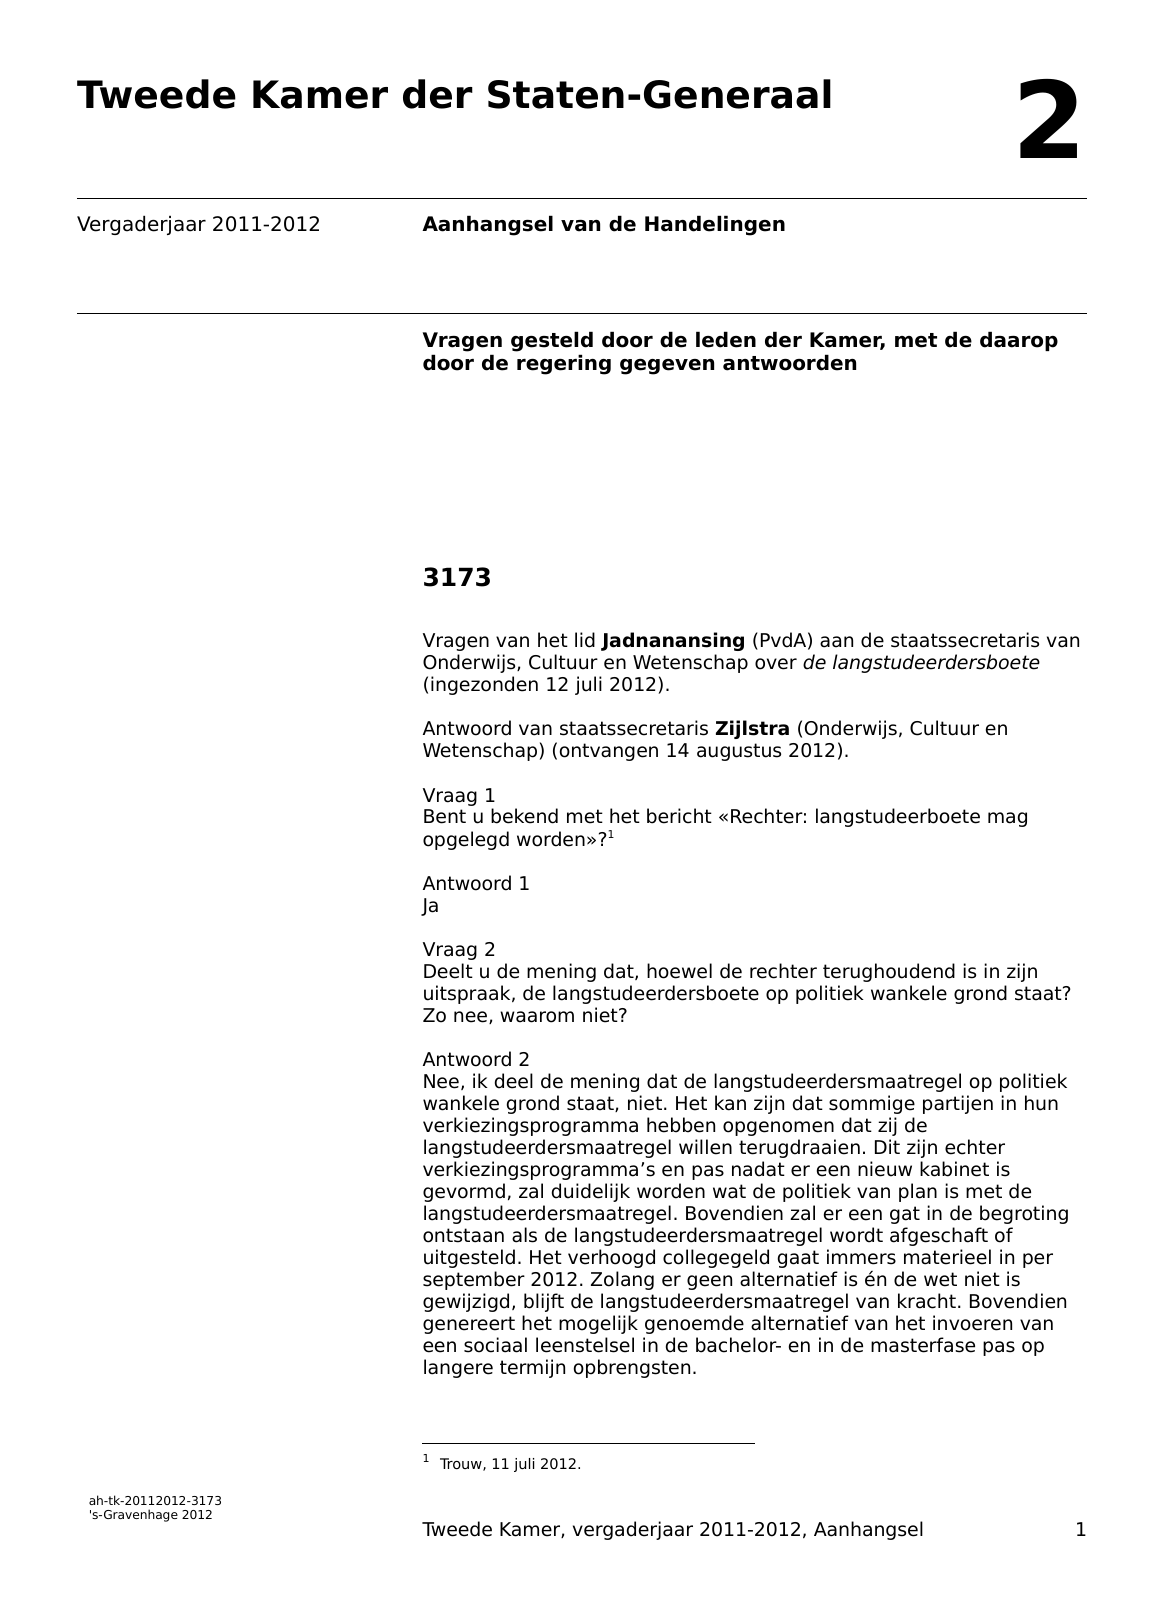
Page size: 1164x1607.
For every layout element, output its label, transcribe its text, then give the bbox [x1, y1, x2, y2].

table_header Tweede Kamer der Staten-Generaal [77, 59, 886, 198]
table_cell Vragen gesteld door de leden der Kamer, met de daarop door de regering gegeven antwoorden [422, 314, 1087, 375]
text Deelt u de mening dat, hoewel de rechter terughoudend is in zijn uitspraak, de langstudeerdersboete op politiek wankele grond staat? Zo nee, waarom niet? [422, 961, 1087, 1027]
text ah-tk-20112012-3173 [88, 1494, 323, 1508]
text Trouw, 11 juli 2012. [422, 1452, 1087, 1474]
text Antwoord van staatssecretaris Zijlstra (Onderwijs, Cultuur en Wetenschap) (ontvangen 14 augustus 2012). [422, 718, 1087, 762]
text 's-Gravenhage 2012 [88, 1508, 323, 1522]
text Ja [422, 894, 1087, 917]
table_cell Aanhangsel van de Handelingen [422, 199, 1087, 313]
table_header 2 [886, 59, 1087, 198]
text 3173 [422, 563, 1087, 592]
text Vraag 1 [422, 784, 1087, 806]
text Antwoord 2 [422, 1049, 1087, 1071]
table_cell Vergaderjaar 2011-2012 [77, 199, 422, 313]
text Bent u bekend met het bericht «Rechter: langstudeerboete mag opgelegd worden»? [422, 806, 1087, 850]
text Nee, ik deel de mening dat de langstudeerdersmaatregel op politiek wankele grond staat, niet. Het kan zijn dat sommige partijen in hun verkiezingsprogramma hebben opgenomen dat zij de langstudeerdersmaatregel willen terugdraaien. Dit zijn echter verkiezingsprogramma’s en pas nadat er een nieuw kabinet is gevormd, zal duidelijk worden wat de politiek van plan is met de langstudeerdersmaatregel. Bovendien zal er een gat in de begroting ontstaan als de langstudeerdersmaatregel wordt afgeschaft of uitgesteld. Het verhoogd collegegeld gaat immers materieel in per september 2012. Zolang er geen alternatief is én de wet niet is gewijzigd, blijft de langstudeerdersmaatregel van kracht. Bovendien genereert het mogelijk genoemde alternatief van het invoeren van een sociaal leenstelsel in de bachelor- en in de masterfase pas op langere termijn opbrengsten. [422, 1071, 1087, 1378]
text Vraag 2 [422, 939, 1087, 961]
table_cell [77, 314, 422, 375]
text Vragen van het lid Jadnanansing (PvdA) aan de staatssecretaris van Onderwijs, Cultuur en Wetenschap over de langstudeerdersboete (ingezonden 12 juli 2012). [422, 630, 1087, 696]
text Antwoord 1 [422, 873, 1087, 894]
